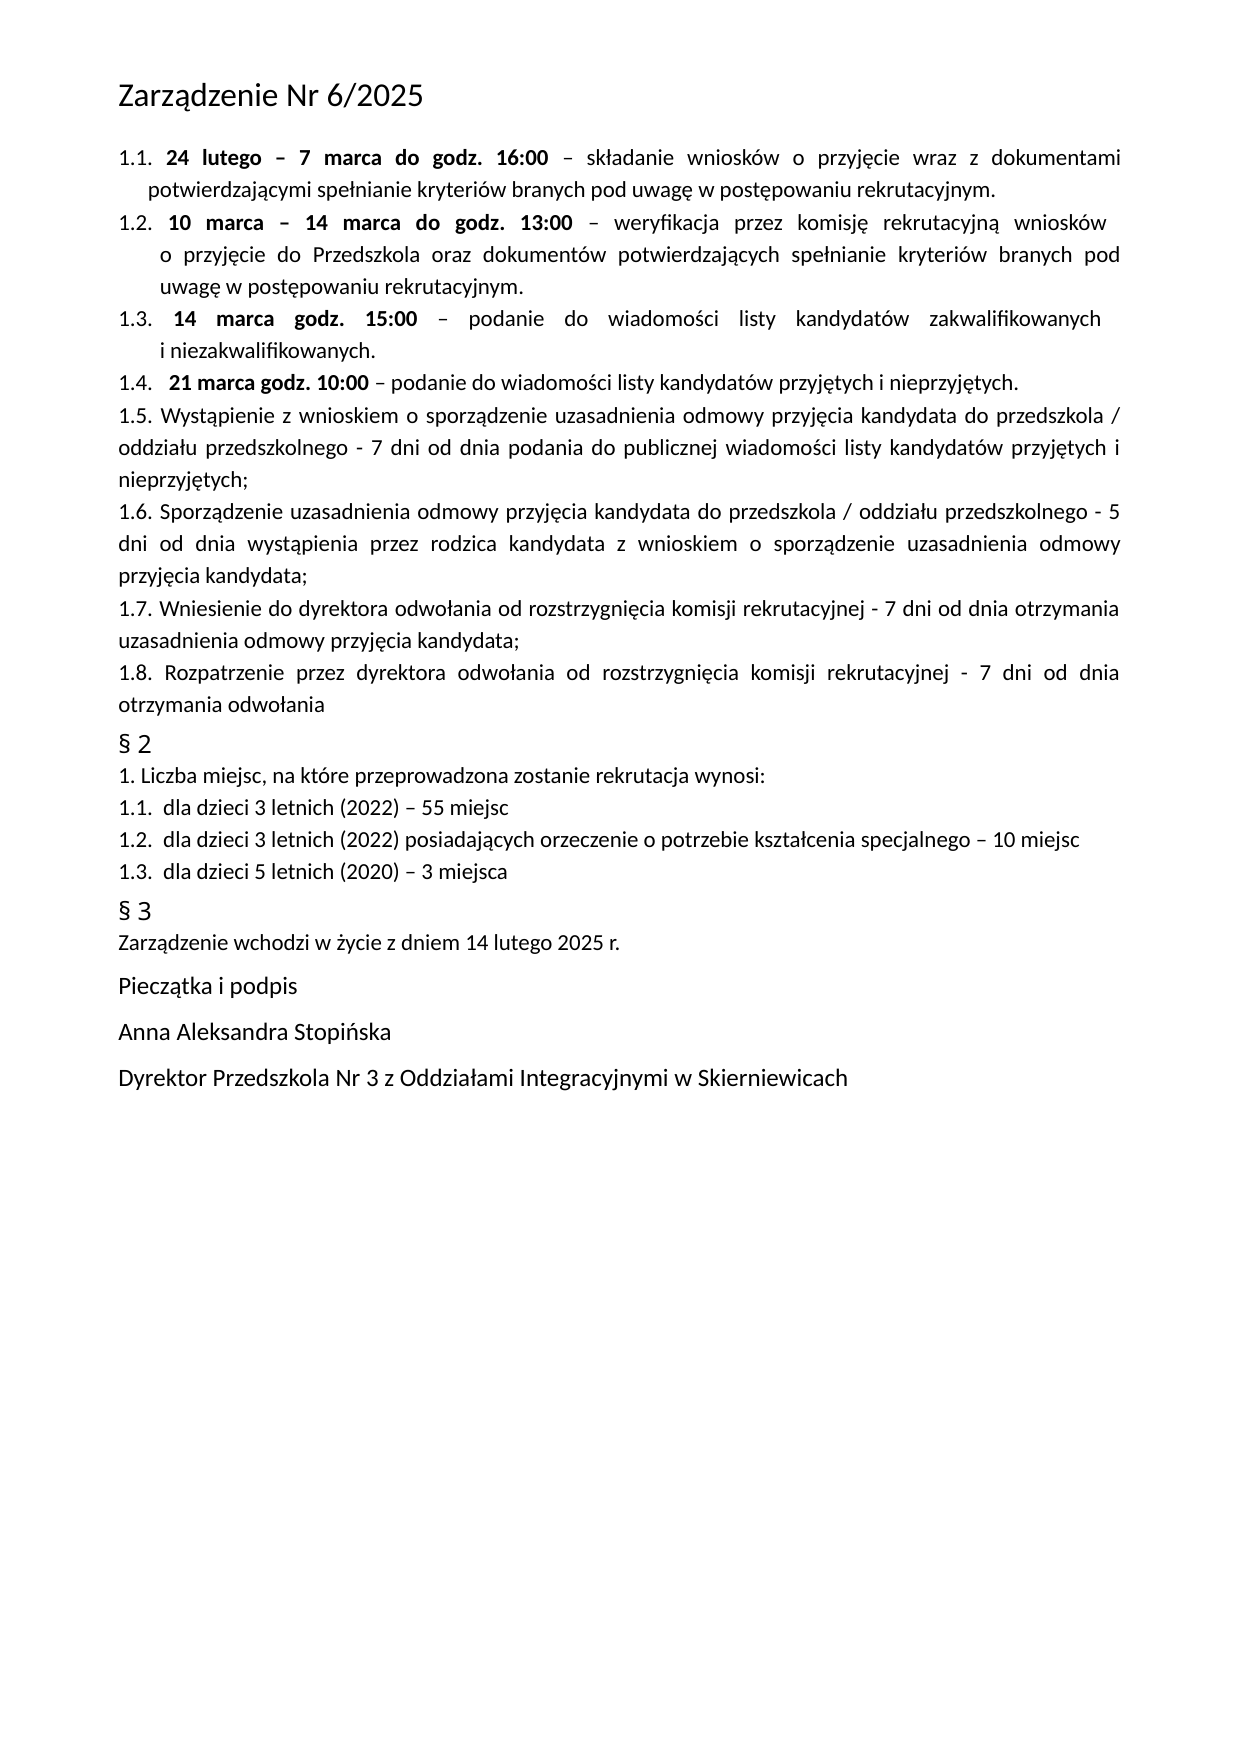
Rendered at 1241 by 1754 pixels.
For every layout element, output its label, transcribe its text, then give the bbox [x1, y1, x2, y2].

text Dyrektor Przedszkola Nr 3 z Oddziałami Integracyjnymi w Skierniewicach [118, 1062, 1122, 1092]
text 1.7. Wniesienie do dyrektora odwołania od rozstrzygnięcia komisji rekrutacyjnej - 7 dni od dnia otrzymania uzasadnienia odmowy przyjęcia kandydata; [118, 594, 1122, 654]
text 1.3. dla dzieci 5 letnich (2020) – 3 miejsca [118, 857, 1122, 885]
subtitle § 2 [118, 727, 1122, 761]
text Zarządzenie wchodzi w życie z dniem 14 lutego 2025 r. [118, 928, 1122, 956]
text 1.1. 24 lutego – 7 marca do godz. 16:00 – składanie wniosków o przyjęcie wraz z dokumentami potwierdzającymi spełnianie kryteriów branych pod uwagę w postępowaniu rekrutacyjnym. [118, 143, 1122, 203]
text Anna Aleksandra Stopińska [118, 1016, 1122, 1047]
text 1.6. Sporządzenie uzasadnienia odmowy przyjęcia kandydata do przedszkola / oddziału przedszkolnego - 5 dni od dnia wystąpienia przez rodzica kandydata z wnioskiem o sporządzenie uzasadnienia odmowy przyjęcia kandydata; [118, 497, 1122, 590]
text 1.2. 10 marca – 14 marca do godz. 13:00 – weryfikacja przez komisję rekrutacyjną wniosków o przyjęcie do Przedszkola oraz dokumentów potwierdzających spełnianie kryteriów branych pod uwagę w postępowaniu rekrutacyjnym. [118, 208, 1122, 300]
text 1. Liczba miejsc, na które przeprowadzona zostanie rekrutacja wynosi: [118, 761, 1122, 789]
text 1.2. dla dzieci 3 letnich (2022) posiadających orzeczenie o potrzebie kształcenia specjalnego – 10 miejsc [118, 825, 1122, 853]
text 1.8. Rozpatrzenie przez dyrektora odwołania od rozstrzygnięcia komisji rekrutacyjnej - 7 dni od dnia otrzymania odwołania [118, 658, 1122, 718]
text 1.4. 21 marca godz. 10:00 – podanie do wiadomości listy kandydatów przyjętych i nieprzyjętych. [118, 368, 1122, 397]
text 1.3. 14 marca godz. 15:00 – podanie do wiadomości listy kandydatów zakwalifikowanych i niezakwalifikowanych. [118, 304, 1122, 364]
text Pieczątka i podpis [118, 970, 1122, 1001]
text 1.5. Wystąpienie z wnioskiem o sporządzenie uzasadnienia odmowy przyjęcia kandydata do przedszkola / oddziału przedszkolnego - 7 dni od dnia podania do publicznej wiadomości listy kandydatów przyjętych i nieprzyjętych; [118, 401, 1122, 493]
subtitle § 3 [118, 894, 1122, 928]
text 1.1. dla dzieci 3 letnich (2022) – 55 miejsc [118, 793, 1122, 821]
